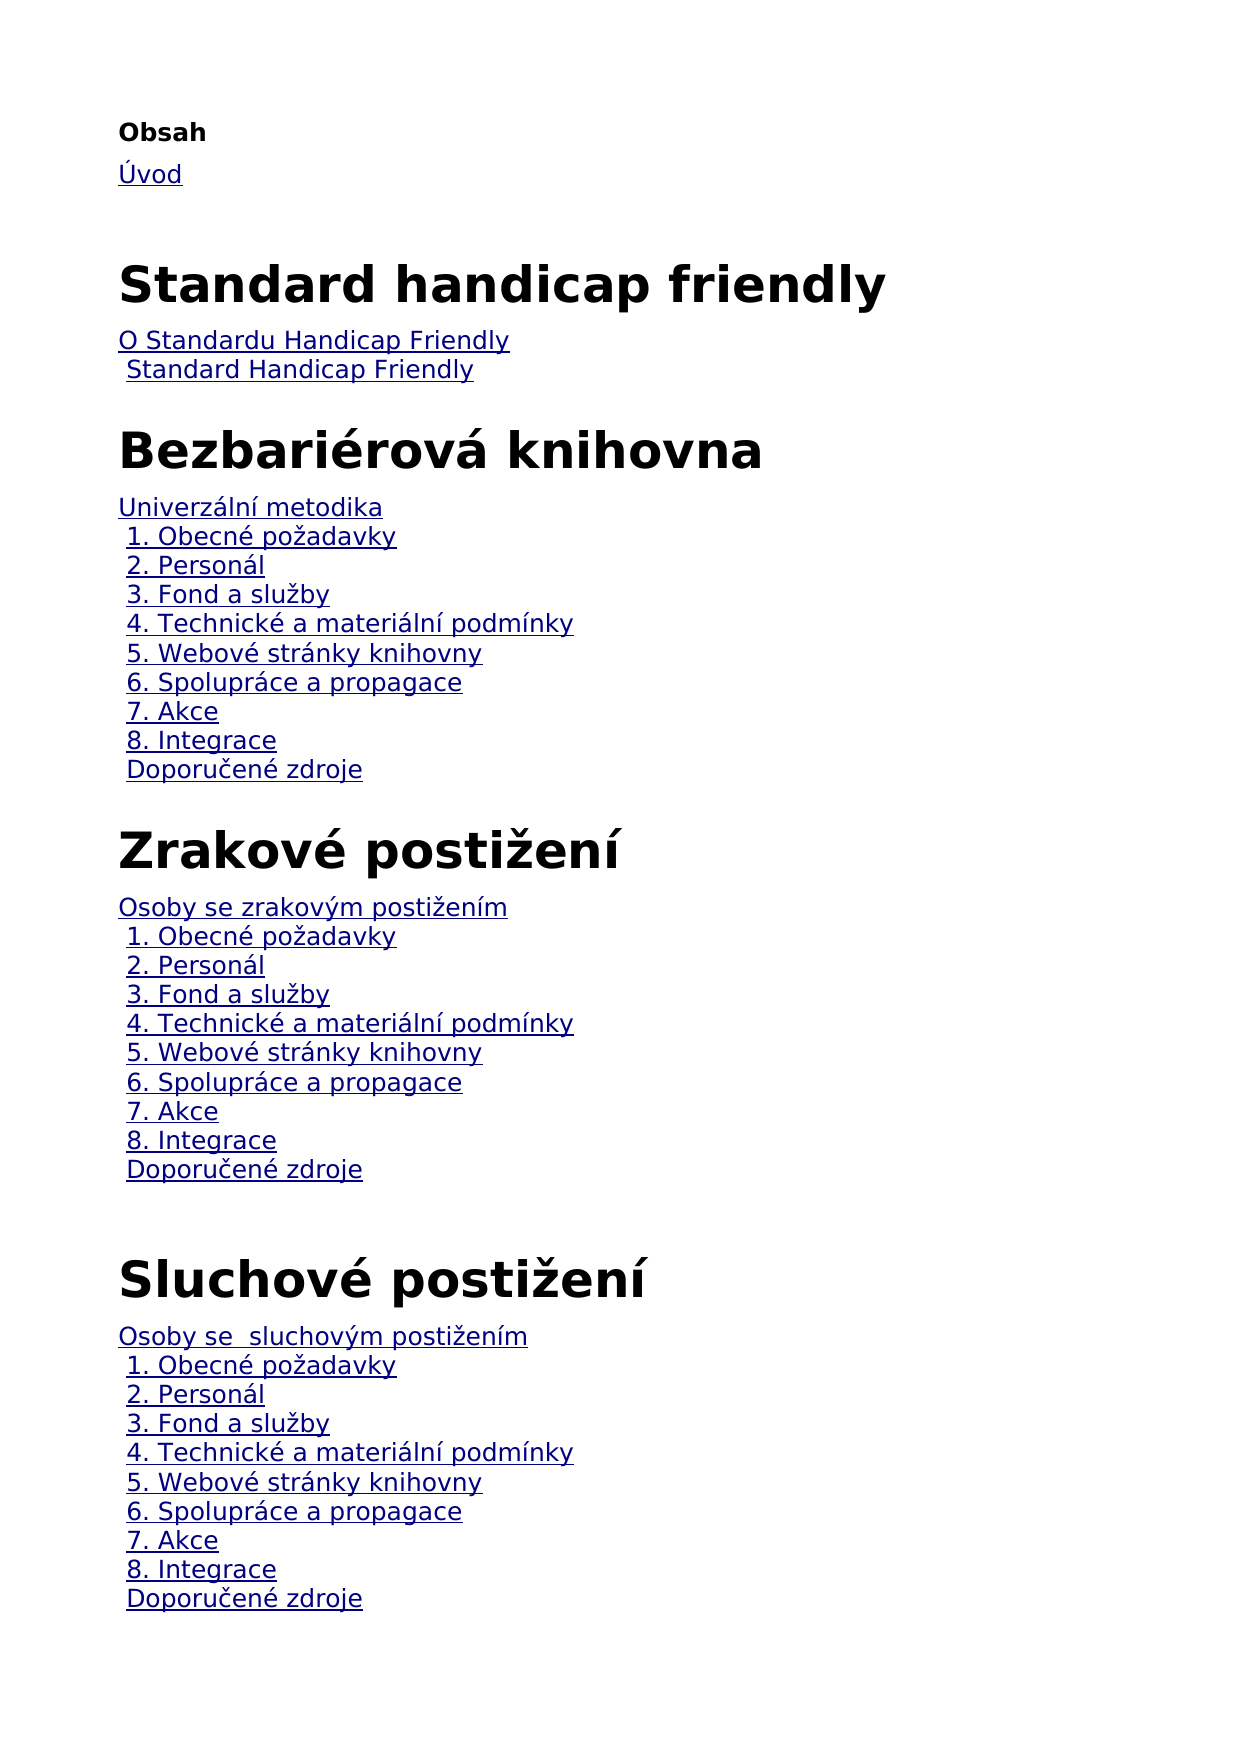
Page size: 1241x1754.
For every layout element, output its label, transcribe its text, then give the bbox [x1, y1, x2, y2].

text Univerzální metodika 1. Obecné požadavky 2. Personál 3. Fond a služby 4. Technické a materiální podmínky 5. Webové stránky knihovny 6. Spolupráce a propagace 7. Akce 8. Integrace Doporučené zdroje [118, 493, 1122, 784]
text Úvod [118, 160, 1122, 218]
text O Standardu Handicap Friendly Standard Handicap Friendly [118, 326, 1122, 385]
text Osoby se zrakovým postižením 1. Obecné požadavky 2. Personál 3. Fond a služby 4. Technické a materiální podmínky 5. Webové stránky knihovny 6. Spolupráce a propagace 7. Akce 8. Integrace Doporučené zdroje [118, 893, 1122, 1214]
subtitle Bezbariérová knihovna [118, 422, 1122, 480]
subtitle Standard handicap friendly [118, 256, 1122, 314]
text Osoby se sluchovým postižením 1. Obecné požadavky 2. Personál 3. Fond a služby 4. Technické a materiální podmínky 5. Webové stránky knihovny 6. Spolupráce a propagace 7. Akce 8. Integrace Doporučené zdroje [118, 1322, 1122, 1613]
subtitle Sluchové postižení [118, 1251, 1122, 1309]
subtitle Zrakové postižení [118, 822, 1122, 880]
text Obsah [118, 118, 1122, 147]
